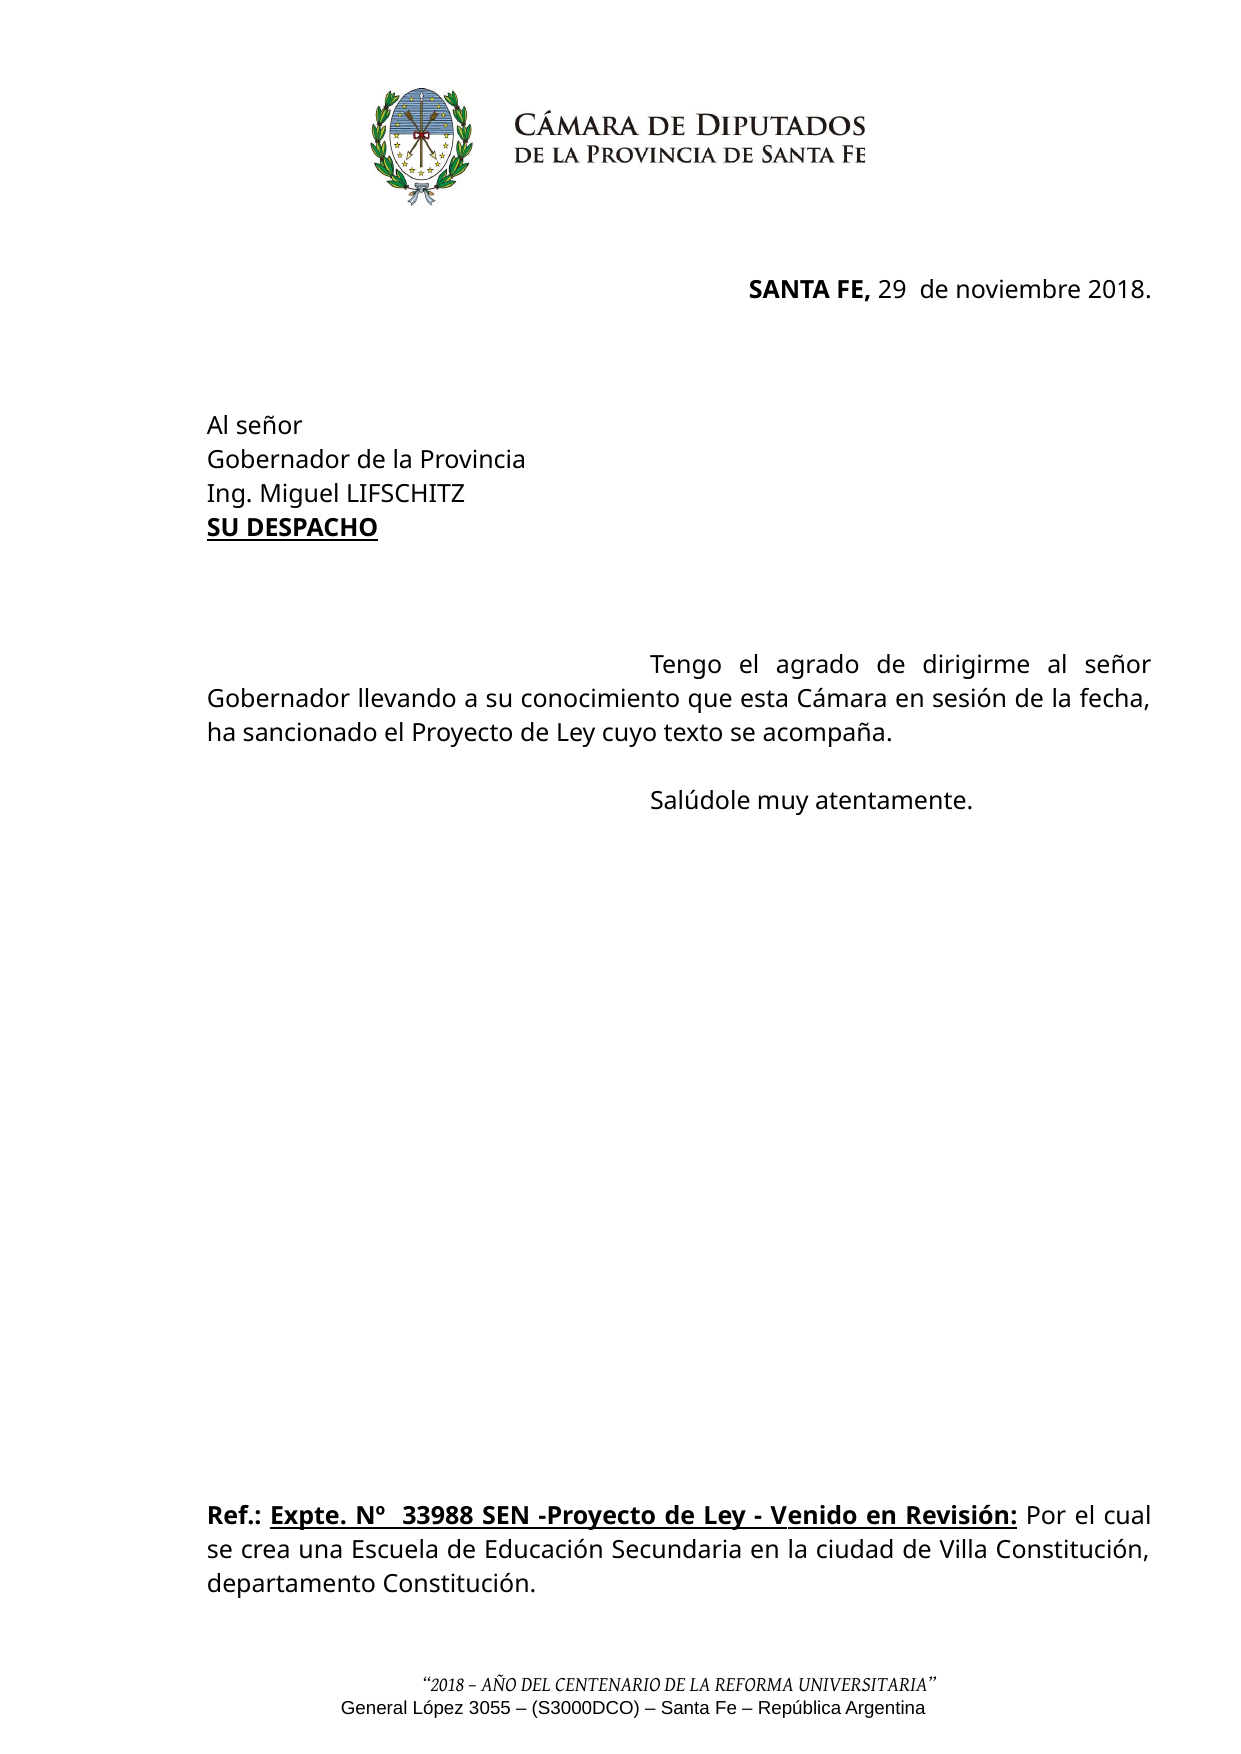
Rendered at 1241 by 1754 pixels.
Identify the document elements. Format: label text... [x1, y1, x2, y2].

text SU DESPACHO [207, 510, 1152, 544]
text Al señor [207, 408, 1152, 442]
text Gobernador de la Provincia [207, 442, 1152, 476]
text Salúdole muy atentamente. [207, 783, 1152, 817]
text Ref.: Expte. Nº 33988 SEN -Proyecto de Ley - Venido en Revisión: Por el cual se crea una Escuela de Educación Secundaria en la ciudad de Villa Constitución, departamento Constitución. [207, 1498, 1152, 1600]
picture [370, 88, 866, 210]
list SANTA FE, 29 de noviembre 2018. [244, 272, 1152, 306]
text Tengo el agrado de dirigirme al señor Gobernador llevando a su conocimiento que esta Cámara en sesión de la fecha, ha sancionado el Proyecto de Ley cuyo texto se acompaña. [207, 646, 1152, 748]
text Ing. Miguel LIFSCHITZ [207, 476, 1152, 510]
